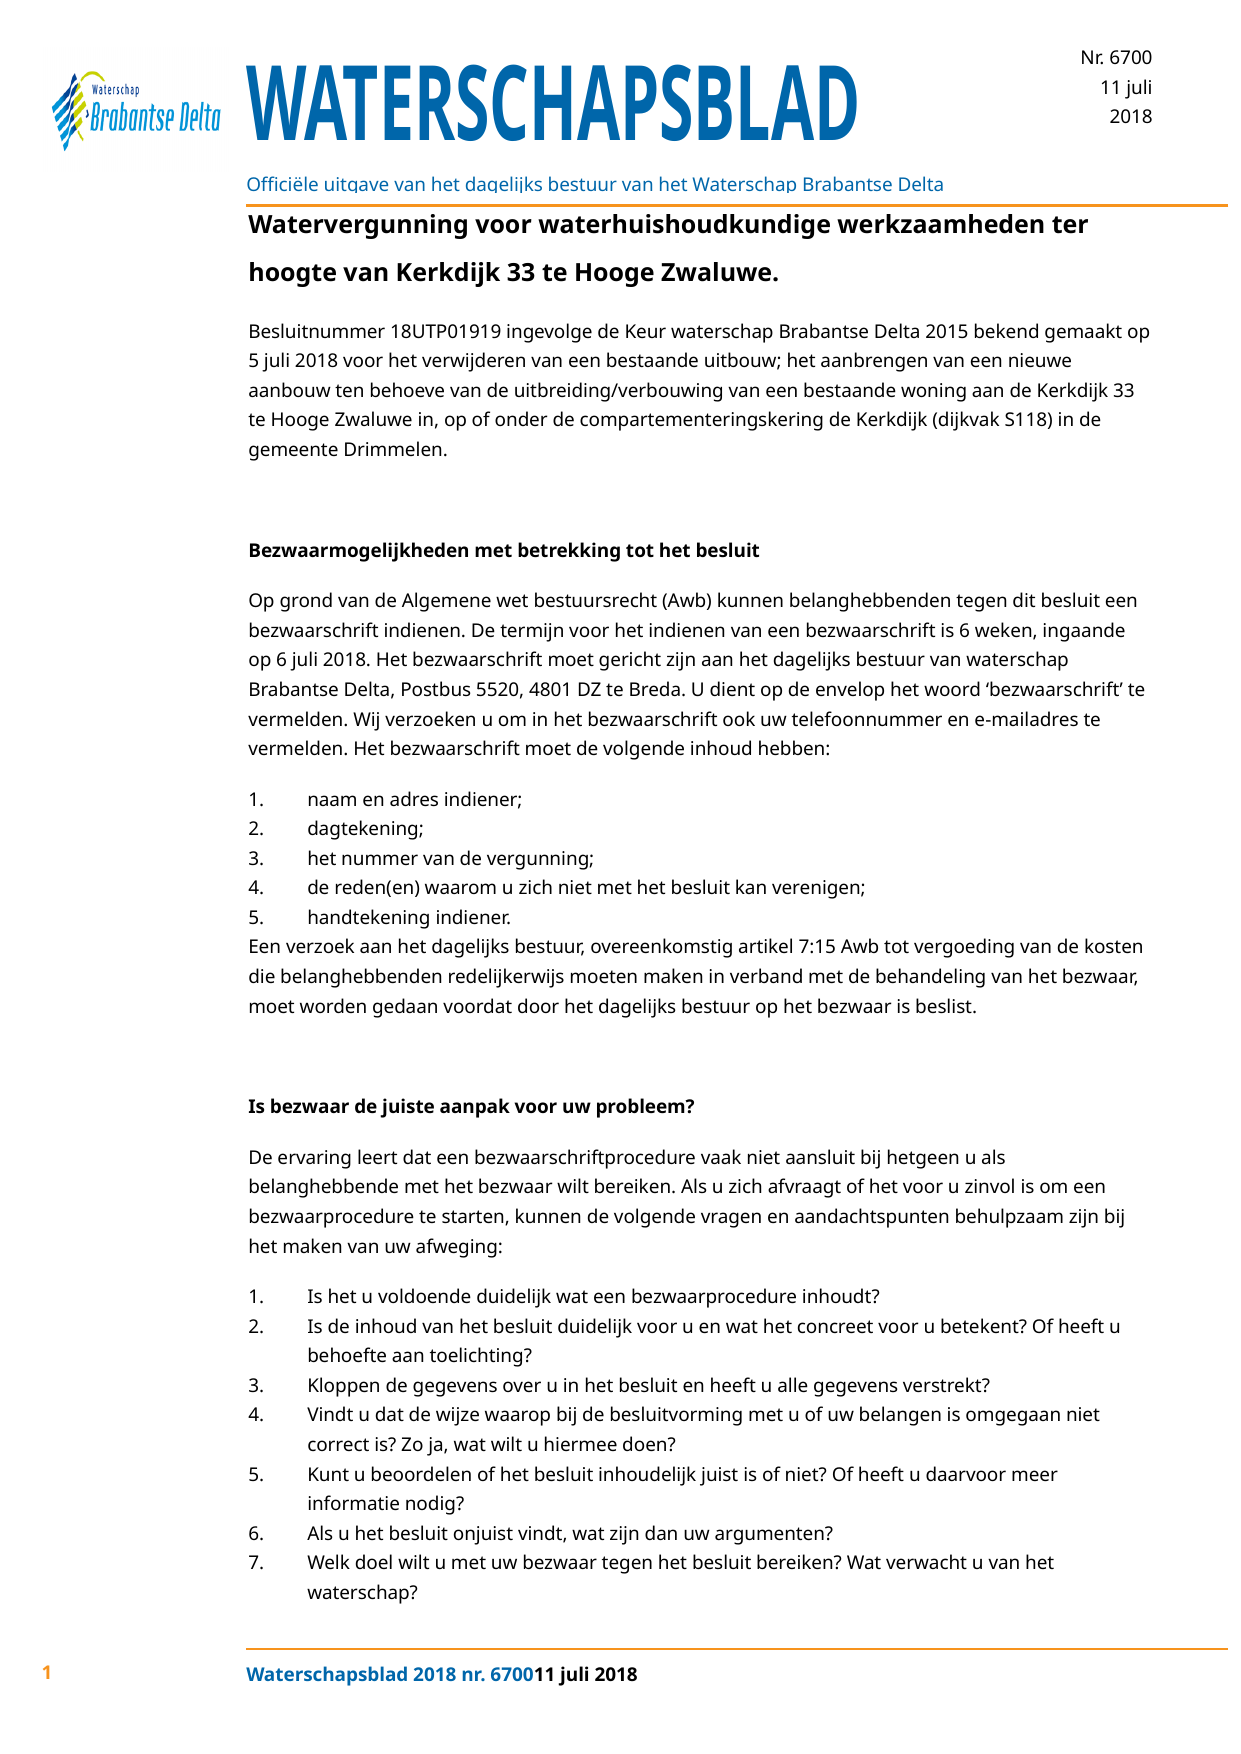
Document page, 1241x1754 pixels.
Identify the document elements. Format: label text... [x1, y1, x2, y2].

list Kunt u beoordelen of het besluit inhoudelijk juist is of niet? Of heeft u daarvoor meer informatie nodig? [248, 1461, 1152, 1516]
list handtekening indiener. [248, 904, 1152, 930]
list Als u het besluit onjuist vindt, wat zijn dan uw argumenten? [248, 1520, 1152, 1546]
list de reden(en) waarom u zich niet met het besluit kan verenigen; [248, 874, 1152, 900]
list Vindt u dat de wijze waarop bij de besluitvorming met u of uw belangen is omgegaan niet correct is? Zo ja, wat wilt u hiermee doen? [248, 1402, 1152, 1457]
list Kloppen de gegevens over u in het besluit en heeft u alle gegevens verstrekt? [248, 1372, 1152, 1398]
list Is het u voldoende duidelijk wat een bezwaarprocedure inhoudt? [248, 1283, 1152, 1309]
list het nummer van de vergunning; [248, 845, 1152, 871]
text Een verzoek aan het dagelijks bestuur, overeenkomstig artikel 7:15 Awb tot vergoeding van de kosten die belanghebbenden redelijkerwijs moeten maken in verband met de behandeling van het bezwaar, moet worden gedaan voordat door het dagelijks bestuur op het bezwaar is beslist. [248, 934, 1152, 1019]
list naam en adres indiener; [248, 786, 1152, 812]
text Is bezwaar de juiste aanpak voor uw probleem? [248, 1094, 1152, 1119]
text Besluitnummer 18UTP01919 ingevolge de Keur waterschap Brabantse Delta 2015 bekend gemaakt op 5 juli 2018 voor het verwijderen van een bestaande uitbouw; het aanbrengen van een nieuwe aanbouw ten behoeve van de uitbreiding/verbouwing van een bestaande woning aan de Kerkdijk 33 te Hooge Zwaluwe in, op of onder de compartementeringskering de Kerkdijk (dijkvak S118) in de gemeente Drimmelen. [248, 318, 1152, 462]
text De ervaring leert dat een bezwaarschriftprocedure vaak niet aansluit bij hetgeen u als belanghebbende met het bezwaar wilt bereiken. Als u zich afvraagt of het voor u zinvol is om een bezwaarprocedure te starten, kunnen de volgende vragen en aandachtspunten behulpzaam zijn bij het maken van uw afweging: [248, 1144, 1152, 1259]
text Bezwaarmogelijkheden met betrekking tot het besluit [248, 537, 1152, 563]
list dagtekening; [248, 815, 1152, 841]
text Watervergunning voor waterhuishoudkundige werkzaamheden ter hoogte van Kerkdijk 33 te Hooge Zwaluwe. [248, 207, 1152, 288]
text Op grond van de Algemene wet bestuursrecht (Awb) kunnen belanghebbenden tegen dit besluit een bezwaarschrift indienen. De termijn voor het indienen van een bezwaarschrift is 6 weken, ingaande op 6 juli 2018. Het bezwaarschrift moet gericht zijn aan het dagelijks bestuur van waterschap Brabantse Delta, Postbus 5520, 4801 DZ te Breda. U dient op de envelop het woord ‘bezwaarschrift’ te vermelden. Wij verzoeken u om in het bezwaarschrift ook uw telefoonnummer en e‑mailadres te vermelden. Het bezwaarschrift moet de volgende inhoud hebben: [248, 587, 1152, 761]
picture [41, 47, 231, 172]
list Is de inhoud van het besluit duidelijk voor u en wat het concreet voor u betekent? Of heeft u behoefte aan toelichting? [248, 1313, 1152, 1368]
list Welk doel wilt u met uw bezwaar tegen het besluit bereiken? Wat verwacht u van het waterschap? [248, 1549, 1152, 1605]
